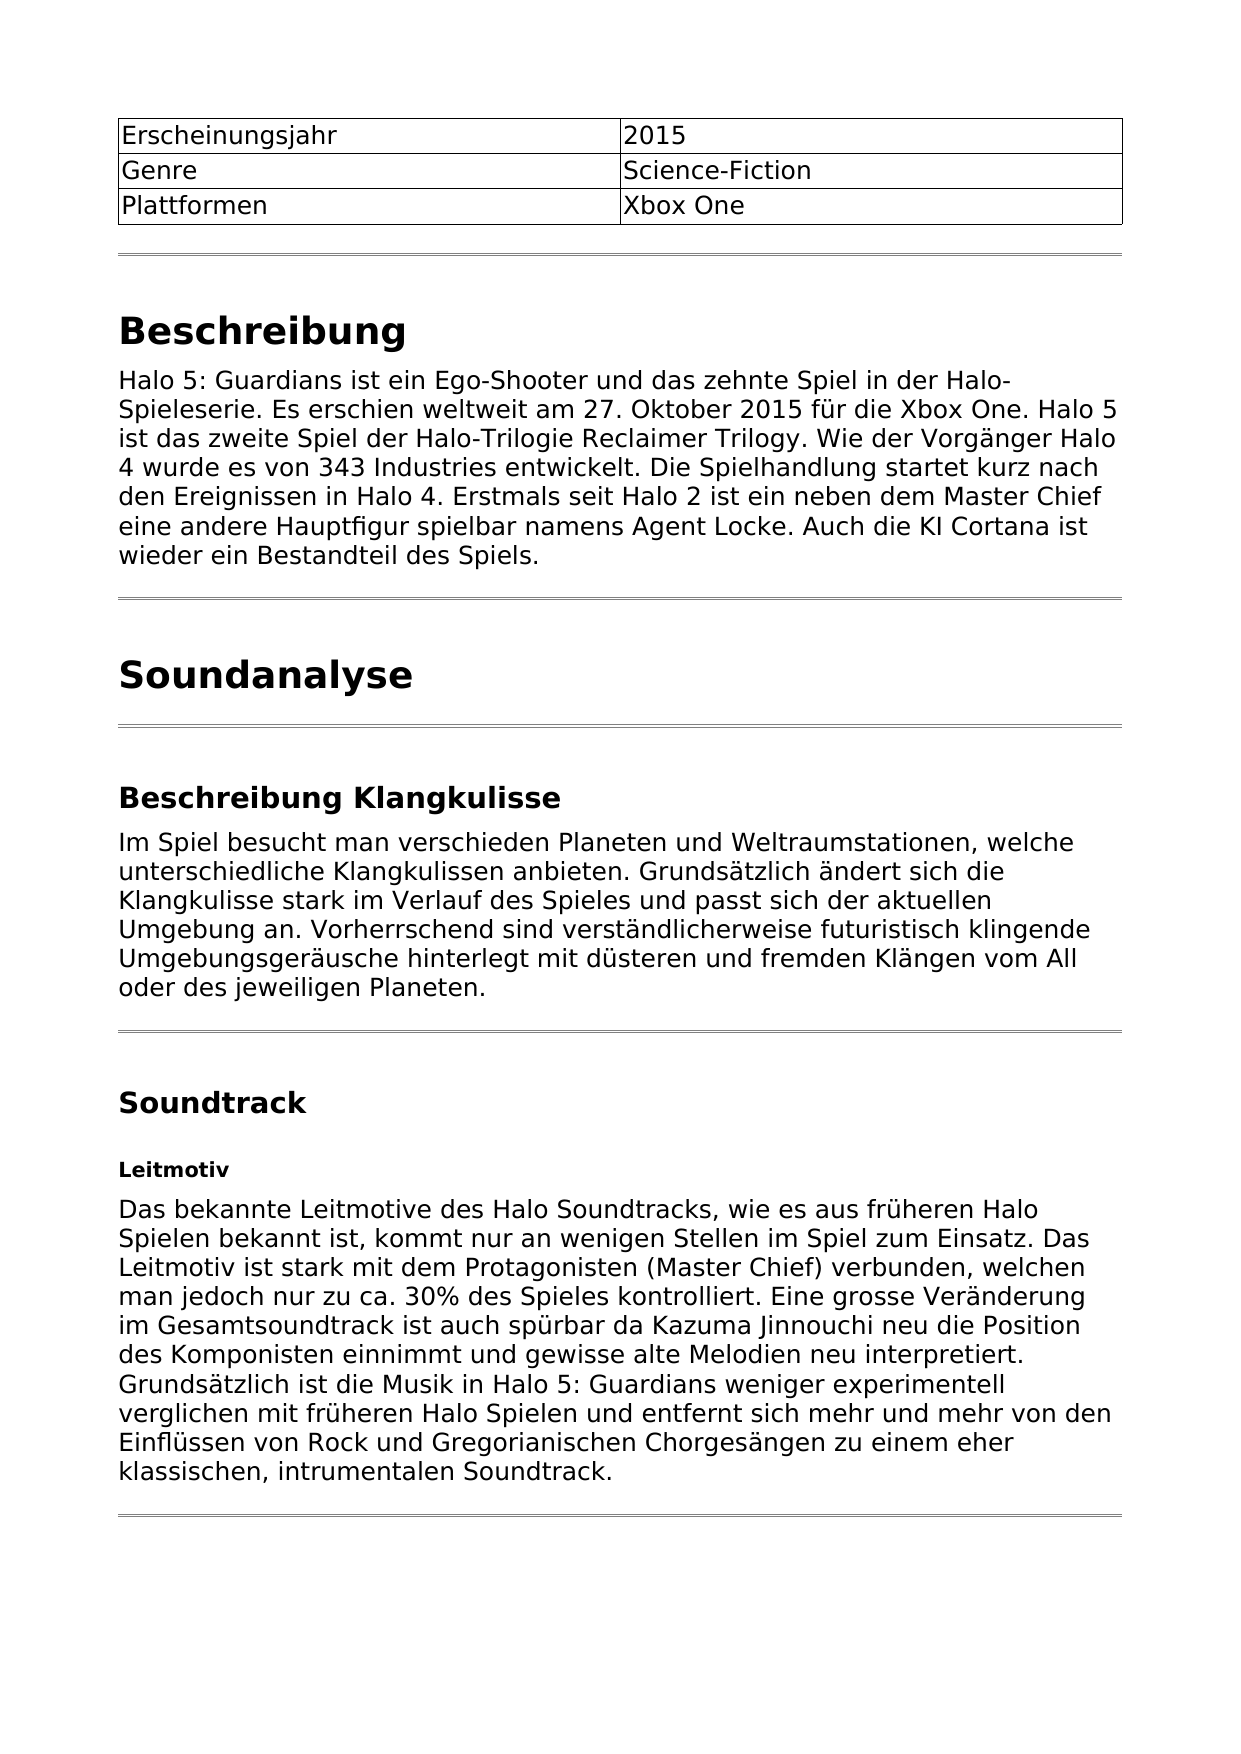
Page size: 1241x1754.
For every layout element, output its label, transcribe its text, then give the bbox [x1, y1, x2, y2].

subtitle Leitmotiv [118, 1158, 1122, 1182]
table_cell Plattformen [119, 189, 620, 223]
subtitle Soundtrack [118, 1087, 1122, 1121]
text Das bekannte Leitmotive des Halo Soundtracks, wie es aus früheren Halo Spielen bekannt ist, kommt nur an wenigen Stellen im Spiel zum Einsatz. Das Leitmotiv ist stark mit dem Protagonisten (Master Chief) verbunden, welchen man jedoch nur zu ca. 30% des Spieles kontrolliert. Eine grosse Veränderung im Gesamtsoundtrack ist auch spürbar da Kazuma Jinnouchi neu die Position des Komponisten einnimmt und gewisse alte Melodien neu interpretiert. Grundsätzlich ist die Musik in Halo 5: Guardians weniger experimentell verglichen mit früheren Halo Spielen und entfernt sich mehr und mehr von den Einflüssen von Rock und Gregorianischen Chorgesängen zu einem eher klassischen, intrumentalen Soundtrack. [118, 1195, 1122, 1487]
subtitle Beschreibung [118, 310, 1122, 353]
table_cell 2015 [621, 119, 1122, 153]
table_cell Science-Fiction [621, 154, 1122, 188]
text Im Spiel besucht man verschieden Planeten und Weltraumstationen, welche unterschiedliche Klangkulissen anbieten. Grundsätzlich ändert sich die Klangkulisse stark im Verlauf des Spieles und passt sich der aktuellen Umgebung an. Vorherrschend sind verständlicherweise futuristisch klingende Umgebungsgeräusche hinterlegt mit düsteren und fremden Klängen vom All oder des jeweiligen Planeten. [118, 828, 1122, 1003]
subtitle Soundanalyse [118, 654, 1122, 697]
text Halo 5: Guardians ist ein Ego-Shooter und das zehnte Spiel in der Halo-Spieleserie. Es erschien weltweit am 27. Oktober 2015 für die Xbox One. Halo 5 ist das zweite Spiel der Halo-Trilogie Reclaimer Trilogy. Wie der Vorgänger Halo 4 wurde es von 343 Industries entwickelt. Die Spielhandlung startet kurz nach den Ereignissen in Halo 4. Erstmals seit Halo 2 ist ein neben dem Master Chief eine andere Hauptfigur spielbar namens Agent Locke. Auch die KI Cortana ist wieder ein Bestandteil des Spiels. [118, 366, 1122, 570]
subtitle Beschreibung Klangkulisse [118, 781, 1122, 815]
table_cell Genre [119, 154, 620, 188]
table_cell Erscheinungsjahr [119, 119, 620, 153]
table_cell Xbox One [621, 189, 1122, 223]
